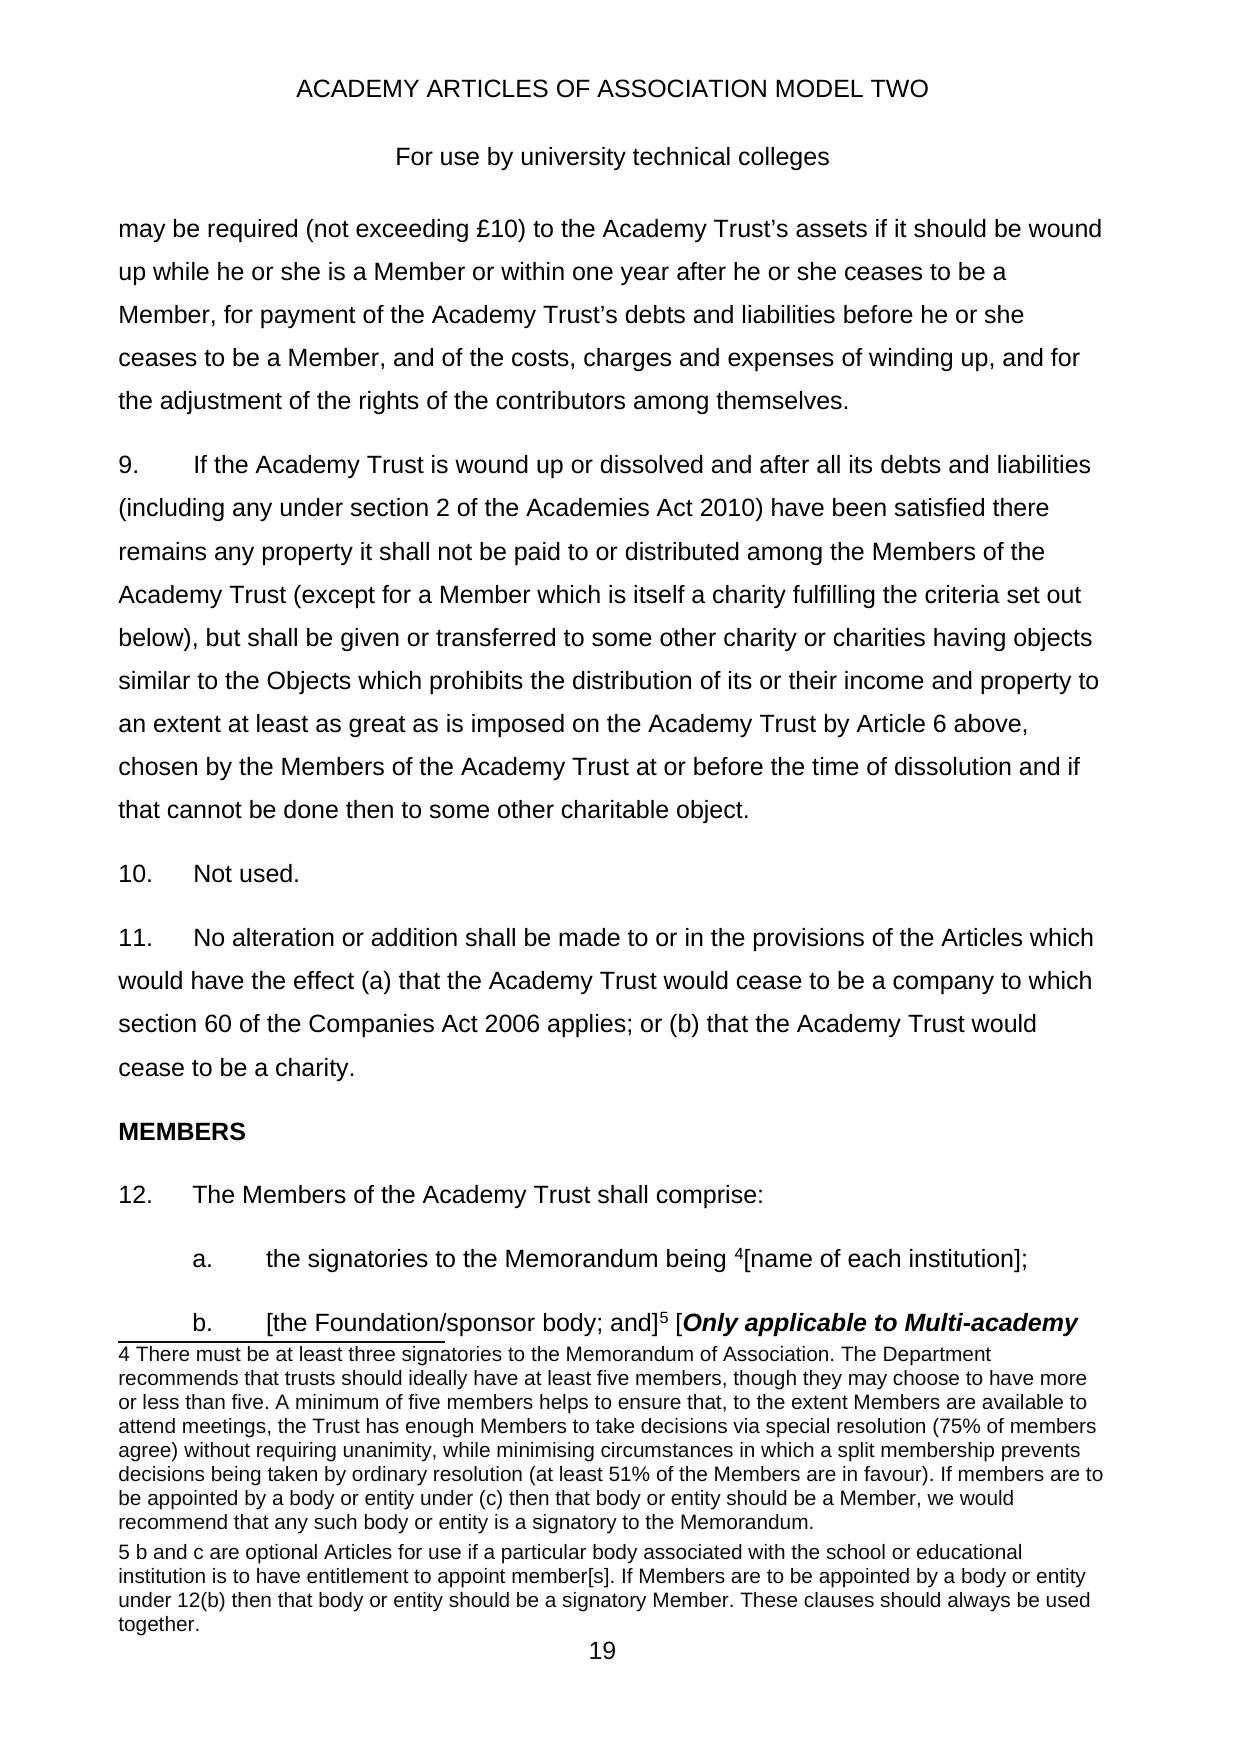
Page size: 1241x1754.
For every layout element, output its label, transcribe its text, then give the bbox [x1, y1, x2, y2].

text 10. Not used. [118, 859, 1107, 888]
text 12. The Members of the Academy Trust shall comprise: [118, 1181, 1107, 1209]
text 9. If the Academy Trust is wound up or dissolved and after all its debts and liabilities (including any under section 2 of the Academies Act 2010) have been satisfied there remains any property it shall not be paid to or distributed among the Members of the Academy Trust (except for a Member which is itself a charity fulfilling the criteria set out below), but shall be given or transferred to some other charity or charities having objects similar to the Objects which prohibits the distribution of its or their income and property to an extent at least as great as is imposed on the Academy Trust by Article 6 above, chosen by the Members of the Academy Trust at or before the time of dissolution and if that cannot be done then to some other charitable object. [118, 450, 1107, 824]
list b and c are optional Articles for use if a particular body associated with the school or educational institution is to have entitlement to appoint member[s]. If Members are to be appointed by a body or entity under 12(b) then that body or entity should be a signatory Member. These clauses should always be used together. [118, 1540, 1107, 1636]
list the signatories to the Memorandum being [name of each institution]; [192, 1244, 1107, 1273]
list There must be at least three signatories to the Memorandum of Association. The Department recommends that trusts should ideally have at least five members, though they may choose to have more or less than five. A minimum of five members helps to ensure that, to the extent Members are available to attend meetings, the Trust has enough Members to take decisions via special resolution (75% of members agree) without requiring unanimity, while minimising circumstances in which a split membership prevents decisions being taken by ordinary resolution (at least 51% of the Members are in favour). If members are to be appointed by a body or entity under (c) then that body or entity should be a Member, we would recommend that any such body or entity is a signatory to the Memorandum. [118, 1342, 1107, 1534]
list [the Foundation/sponsor body; and] [Only applicable to Multi-academy [192, 1308, 1107, 1337]
subtitle MEMBERS [118, 1117, 1107, 1145]
text may be required (not exceeding £10) to the Academy Trust’s assets if it should be wound up while he or she is a Member or within one year after he or she ceases to be a Member, for payment of the Academy Trust’s debts and liabilities before he or she ceases to be a Member, and of the costs, charges and expenses of winding up, and for the adjustment of the rights of the contributors among themselves. [118, 214, 1107, 415]
text 11. No alteration or addition shall be made to or in the provisions of the Articles which would have the effect (a) that the Academy Trust would cease to be a company to which section 60 of the Companies Act 2006 applies; or (b) that the Academy Trust would cease to be a charity. [118, 923, 1107, 1081]
